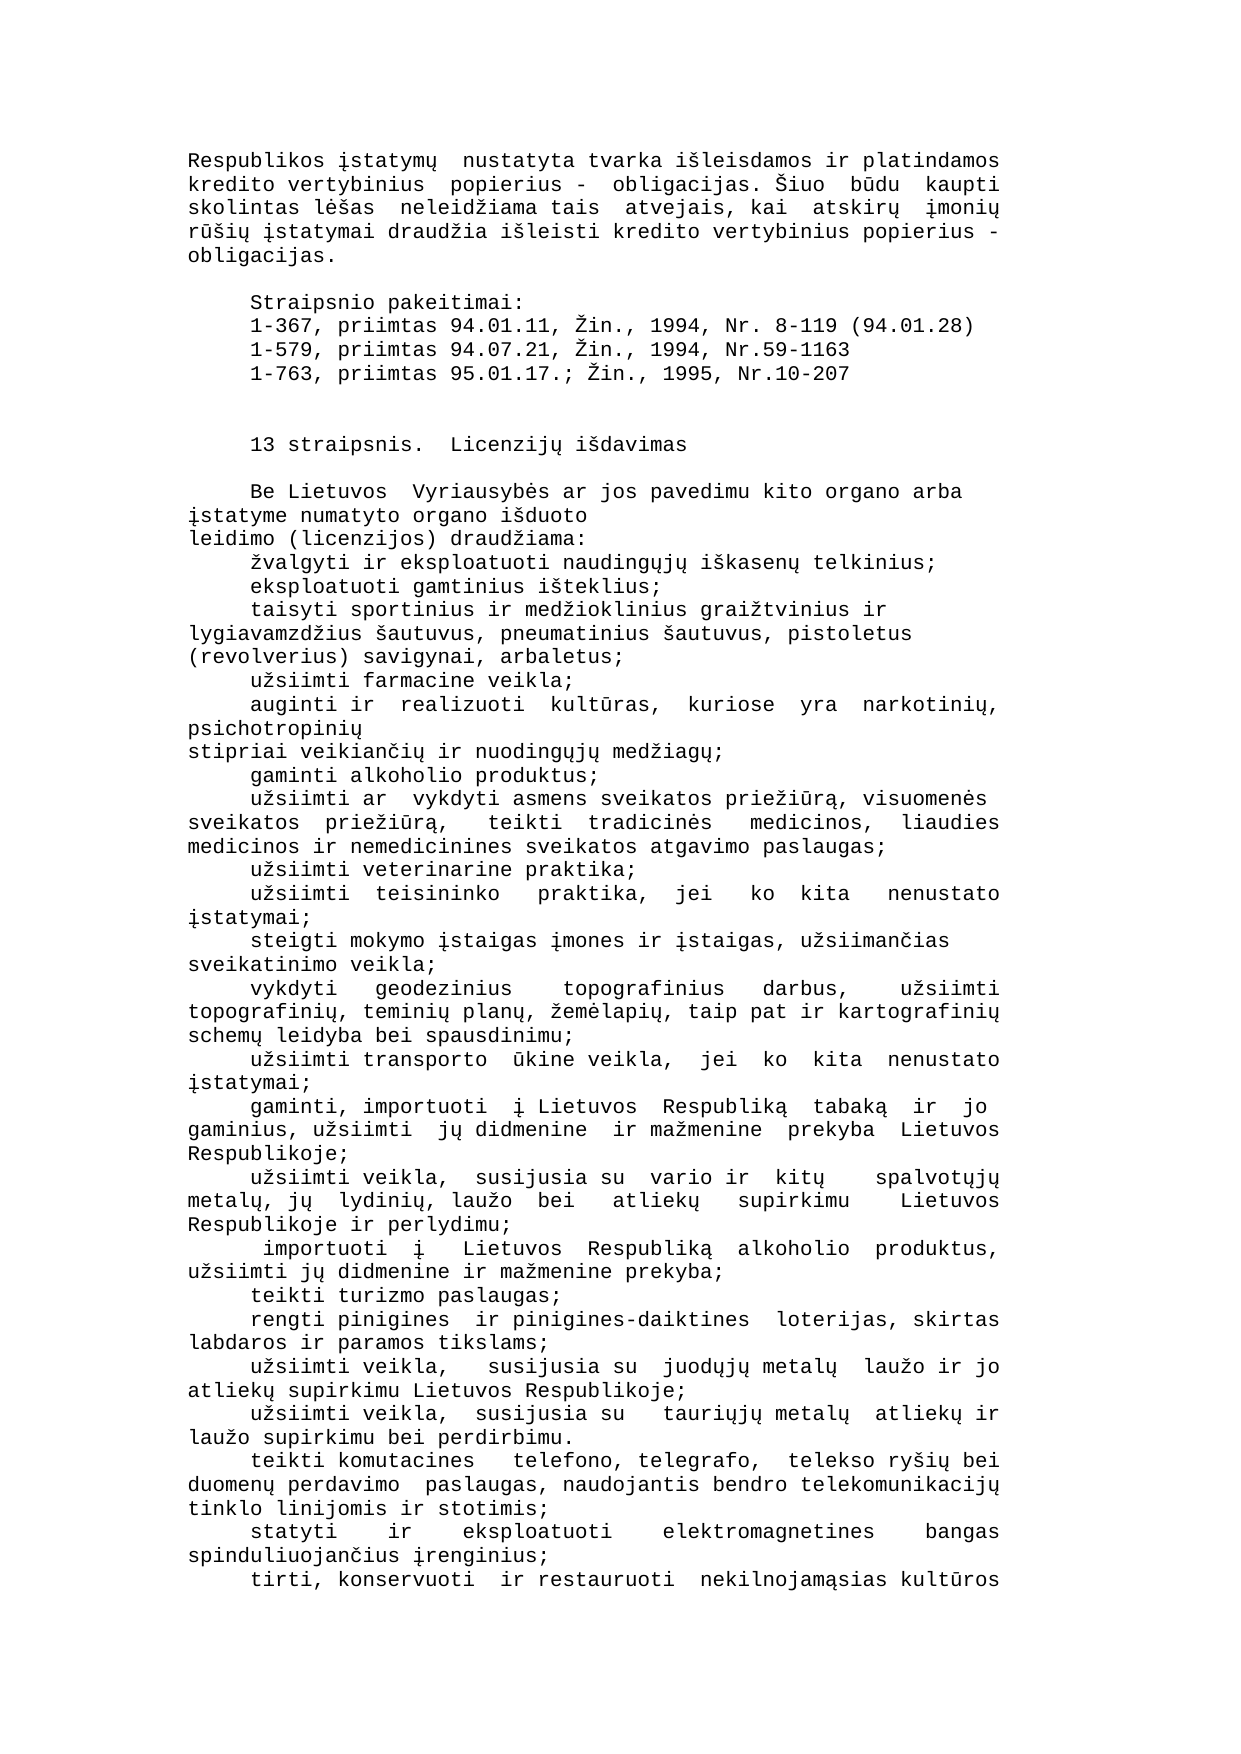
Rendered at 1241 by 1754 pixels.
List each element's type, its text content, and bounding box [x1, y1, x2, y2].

text įstatymai; [187, 1072, 1053, 1096]
text 13 straipsnis. Licenzijų išdavimas [187, 434, 1053, 457]
text vykdyti geodezinius topografinius darbus, užsiimti [187, 978, 1053, 1001]
text labdaros ir paramos tikslams; [187, 1332, 1053, 1356]
text statyti ir eksploatuoti elektromagnetines bangas [187, 1521, 1053, 1545]
text rūšių įstatymai draudžia išleisti kredito vertybinius popierius - [187, 221, 1053, 244]
text užsiimti farmacine veikla; [187, 670, 1053, 694]
text laužo supirkimu bei perdirbimu. [187, 1427, 1053, 1451]
text teikti turizmo paslaugas; [187, 1285, 1053, 1309]
text Respublikoje ir perlydimu; [187, 1214, 1053, 1238]
text užsiimti ar vykdyti asmens sveikatos priežiūrą, visuomenės [187, 788, 1053, 812]
text spinduliuojančius įrenginius; [187, 1545, 1053, 1569]
text skolintas lėšas neleidžiama tais atvejais, kai atskirų įmonių [187, 197, 1053, 221]
text steigti mokymo įstaigas įmones ir įstaigas, užsiimančias sveikatinimo veikla; [187, 930, 1053, 978]
text duomenų perdavimo paslaugas, naudojantis bendro telekomunikacijų [187, 1474, 1053, 1498]
text užsiimti jų didmenine ir mažmenine prekyba; [187, 1261, 1053, 1285]
text rengti pinigines ir pinigines-daiktines loterijas, skirtas [187, 1309, 1053, 1332]
text obligacijas. [187, 244, 1053, 268]
text įstatymai; [187, 907, 1053, 930]
text gaminti, importuoti į Lietuvos Respubliką tabaką ir jo [187, 1096, 1053, 1119]
text kredito vertybinius popierius - obligacijas. Šiuo būdu kaupti [187, 174, 1053, 197]
text eksploatuoti gamtinius išteklius; [187, 576, 1053, 599]
text topografinių, teminių planų, žemėlapių, taip pat ir kartografinių [187, 1001, 1053, 1025]
text tinklo linijomis ir stotimis; [187, 1498, 1053, 1521]
text medicinos ir nemedicinines sveikatos atgavimo paslaugas; [187, 836, 1053, 859]
text užsiimti veikla, susijusia su tauriųjų metalų atliekų ir [187, 1403, 1053, 1427]
text Respublikoje; [187, 1143, 1053, 1167]
text užsiimti teisininko praktika, jei ko kita nenustato [187, 883, 1053, 907]
text užsiimti transporto ūkine veikla, jei ko kita nenustato [187, 1048, 1053, 1072]
text žvalgyti ir eksploatuoti naudingųjų iškasenų telkinius; [187, 552, 1053, 576]
text auginti ir realizuoti kultūras, kuriose yra narkotinių, psichotropinių [187, 694, 1053, 741]
text 1-367, priimtas 94.01.11, Žin., 1994, Nr. 8-119 (94.01.28) [187, 316, 1053, 339]
text Be Lietuvos Vyriausybės ar jos pavedimu kito organo arba įstatyme numatyto organo išduoto [187, 481, 1053, 528]
text teikti komutacines telefono, telegrafo, telekso ryšių bei [187, 1451, 1053, 1474]
text užsiimti veikla, susijusia su juodųjų metalų laužo ir jo [187, 1356, 1053, 1379]
text metalų, jų lydinių, laužo bei atliekų supirkimu Lietuvos [187, 1190, 1053, 1214]
text schemų leidyba bei spausdinimu; [187, 1025, 1053, 1048]
text užsiimti veterinarine praktika; [187, 859, 1053, 883]
text tirti, konservuoti ir restauruoti nekilnojamąsias kultūros [187, 1569, 1053, 1592]
text 1-763, priimtas 95.01.17.; Žin., 1995, Nr.10-207 [187, 363, 1053, 386]
text Straipsnio pakeitimai: [187, 292, 1053, 316]
text gaminius, užsiimti jų didmenine ir mažmenine prekyba Lietuvos [187, 1119, 1053, 1143]
text sveikatos priežiūrą, teikti tradicinės medicinos, liaudies [187, 812, 1053, 836]
text atliekų supirkimu Lietuvos Respublikoje; [187, 1379, 1053, 1403]
text leidimo (licenzijos) draudžiama: [187, 528, 1053, 552]
text užsiimti veikla, susijusia su vario ir kitų spalvotųjų [187, 1167, 1053, 1190]
text stipriai veikiančių ir nuodingųjų medžiagų; [187, 741, 1053, 765]
text importuoti į Lietuvos Respubliką alkoholio produktus, [187, 1238, 1053, 1261]
text gaminti alkoholio produktus; [187, 765, 1053, 788]
text 1-579, priimtas 94.07.21, Žin., 1994, Nr.59-1163 [187, 339, 1053, 363]
text taisyti sportinius ir medžioklinius graižtvinius ir lygiavamzdžius šautuvus, pneumatinius šautuvus, pistoletus (revolverius) savigynai, arbaletus; [187, 599, 1053, 670]
text Respublikos įstatymų nustatyta tvarka išleisdamos ir platindamos [187, 150, 1053, 174]
